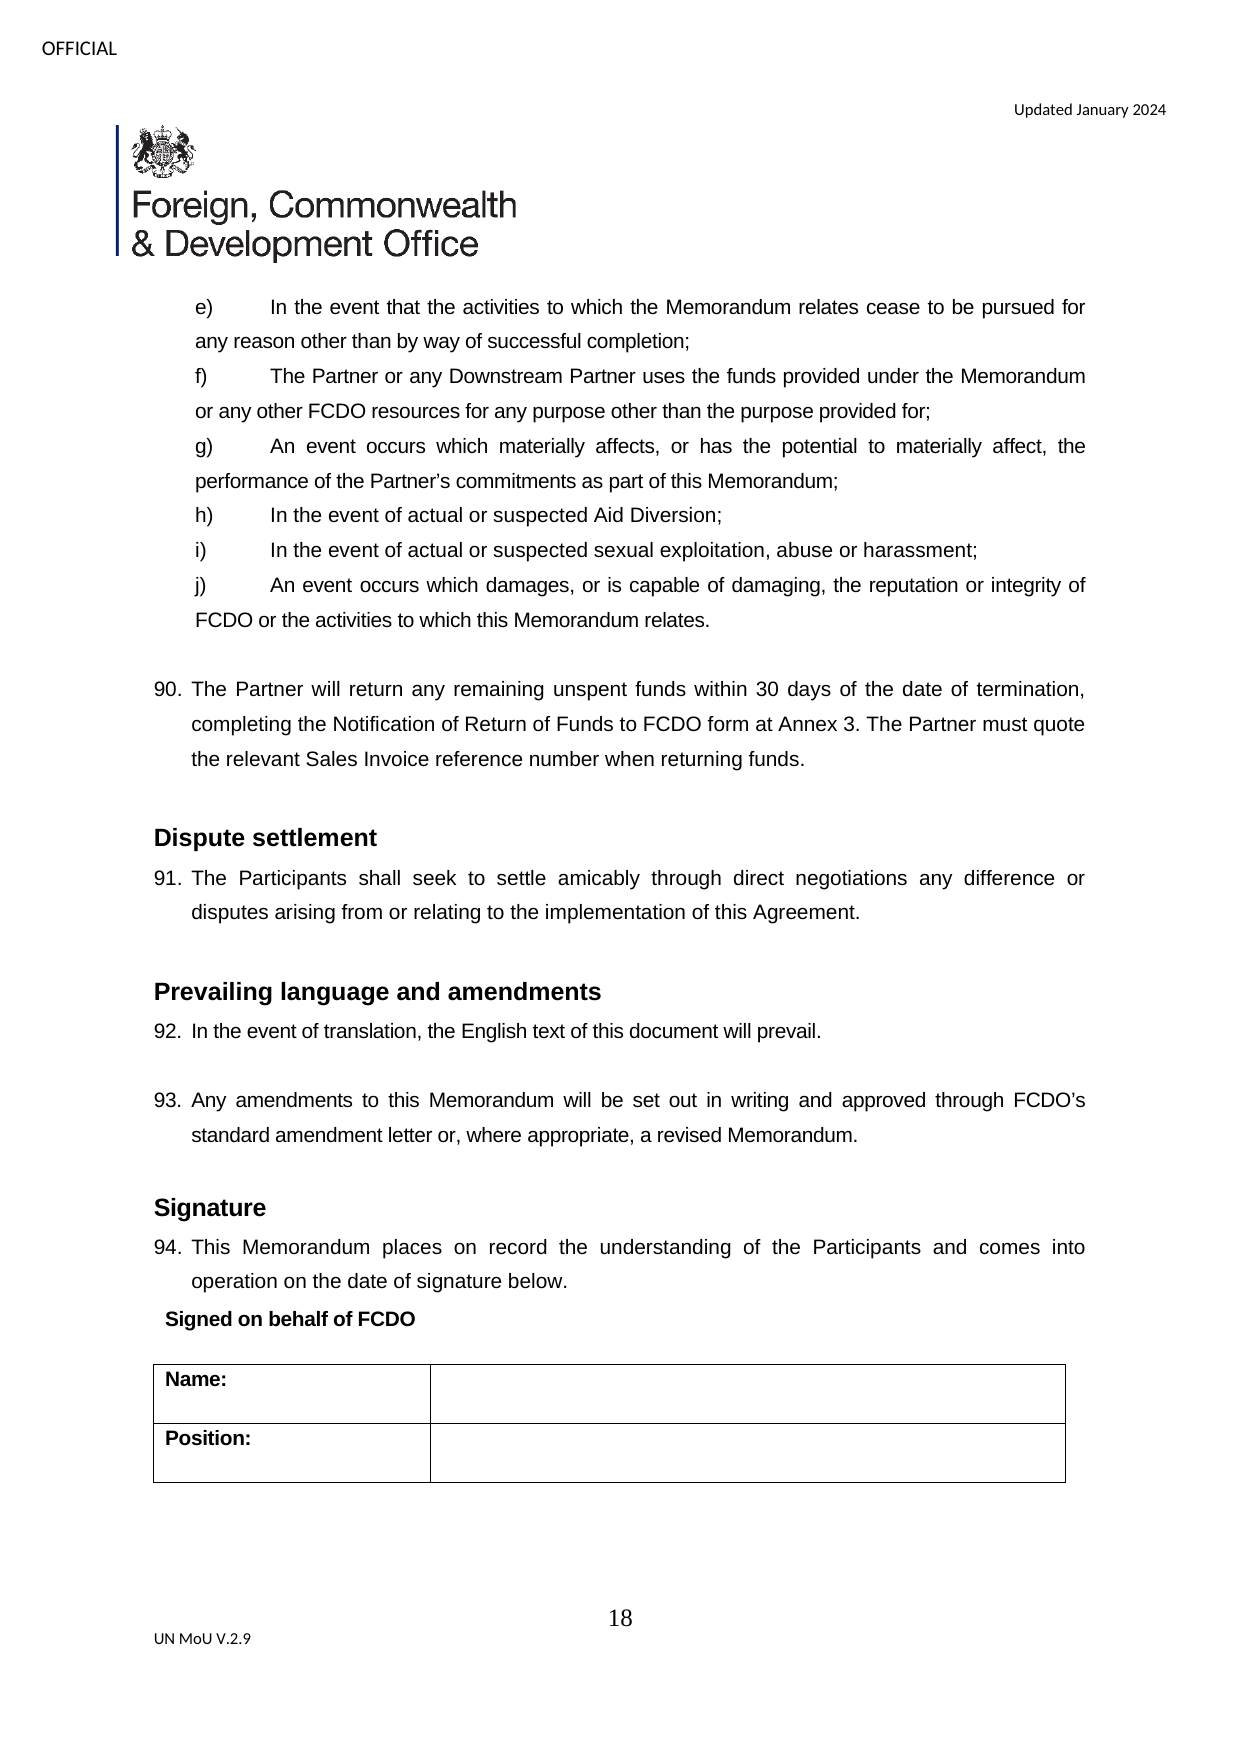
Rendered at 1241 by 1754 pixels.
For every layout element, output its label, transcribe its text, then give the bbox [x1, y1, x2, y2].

list An event occurs which materially affects, or has the potential to materially affect, the performance of the Partner’s commitments as part of this Memorandum; [195, 434, 1087, 492]
table_cell [431, 1424, 1065, 1482]
table_header Signed on behalf of FCDO [154, 1305, 1066, 1364]
list In the event that the activities to which the Memorandum relates cease to be pursued for any reason other than by way of successful completion; [195, 295, 1087, 353]
list In the event of translation, the English text of this document will prevail. [153, 1019, 1087, 1043]
text Prevailing language and amendments [153, 978, 1087, 1006]
table_cell Name: [154, 1365, 430, 1423]
table_cell [431, 1365, 1065, 1423]
list In the event of actual or suspected Aid Diversion; [195, 504, 1087, 527]
list The Partner will return any remaining unspent funds within 30 days of the date of termination, completing the Notification of Return of Funds to FCDO form at Annex 3. The Partner must quote the relevant Sales Invoice reference number when returning funds. [153, 678, 1087, 771]
table_cell Position: [154, 1424, 430, 1482]
text Dispute settlement [153, 824, 1087, 852]
list In the event of actual or suspected sexual exploitation, abuse or harassment; [195, 539, 1087, 562]
list This Memorandum places on record the understanding of the Participants and comes into operation on the date of signature below. [153, 1235, 1087, 1293]
list The Partner or any Downstream Partner uses the funds provided under the Memorandum or any other FCDO resources for any purpose other than the purpose provided for; [195, 365, 1087, 423]
picture [115, 125, 518, 263]
list An event occurs which damages, or is capable of damaging, the reputation or integrity of FCDO or the activities to which this Memorandum relates. [195, 574, 1087, 632]
text Signature [153, 1193, 1087, 1221]
list Any amendments to this Memorandum will be set out in writing and approved through FCDO’s standard amendment letter or, where appropriate, a revised Memorandum. [153, 1089, 1087, 1147]
list The Participants shall seek to settle amicably through direct negotiations any difference or disputes arising from or relating to the implementation of this Agreement. [153, 866, 1087, 924]
